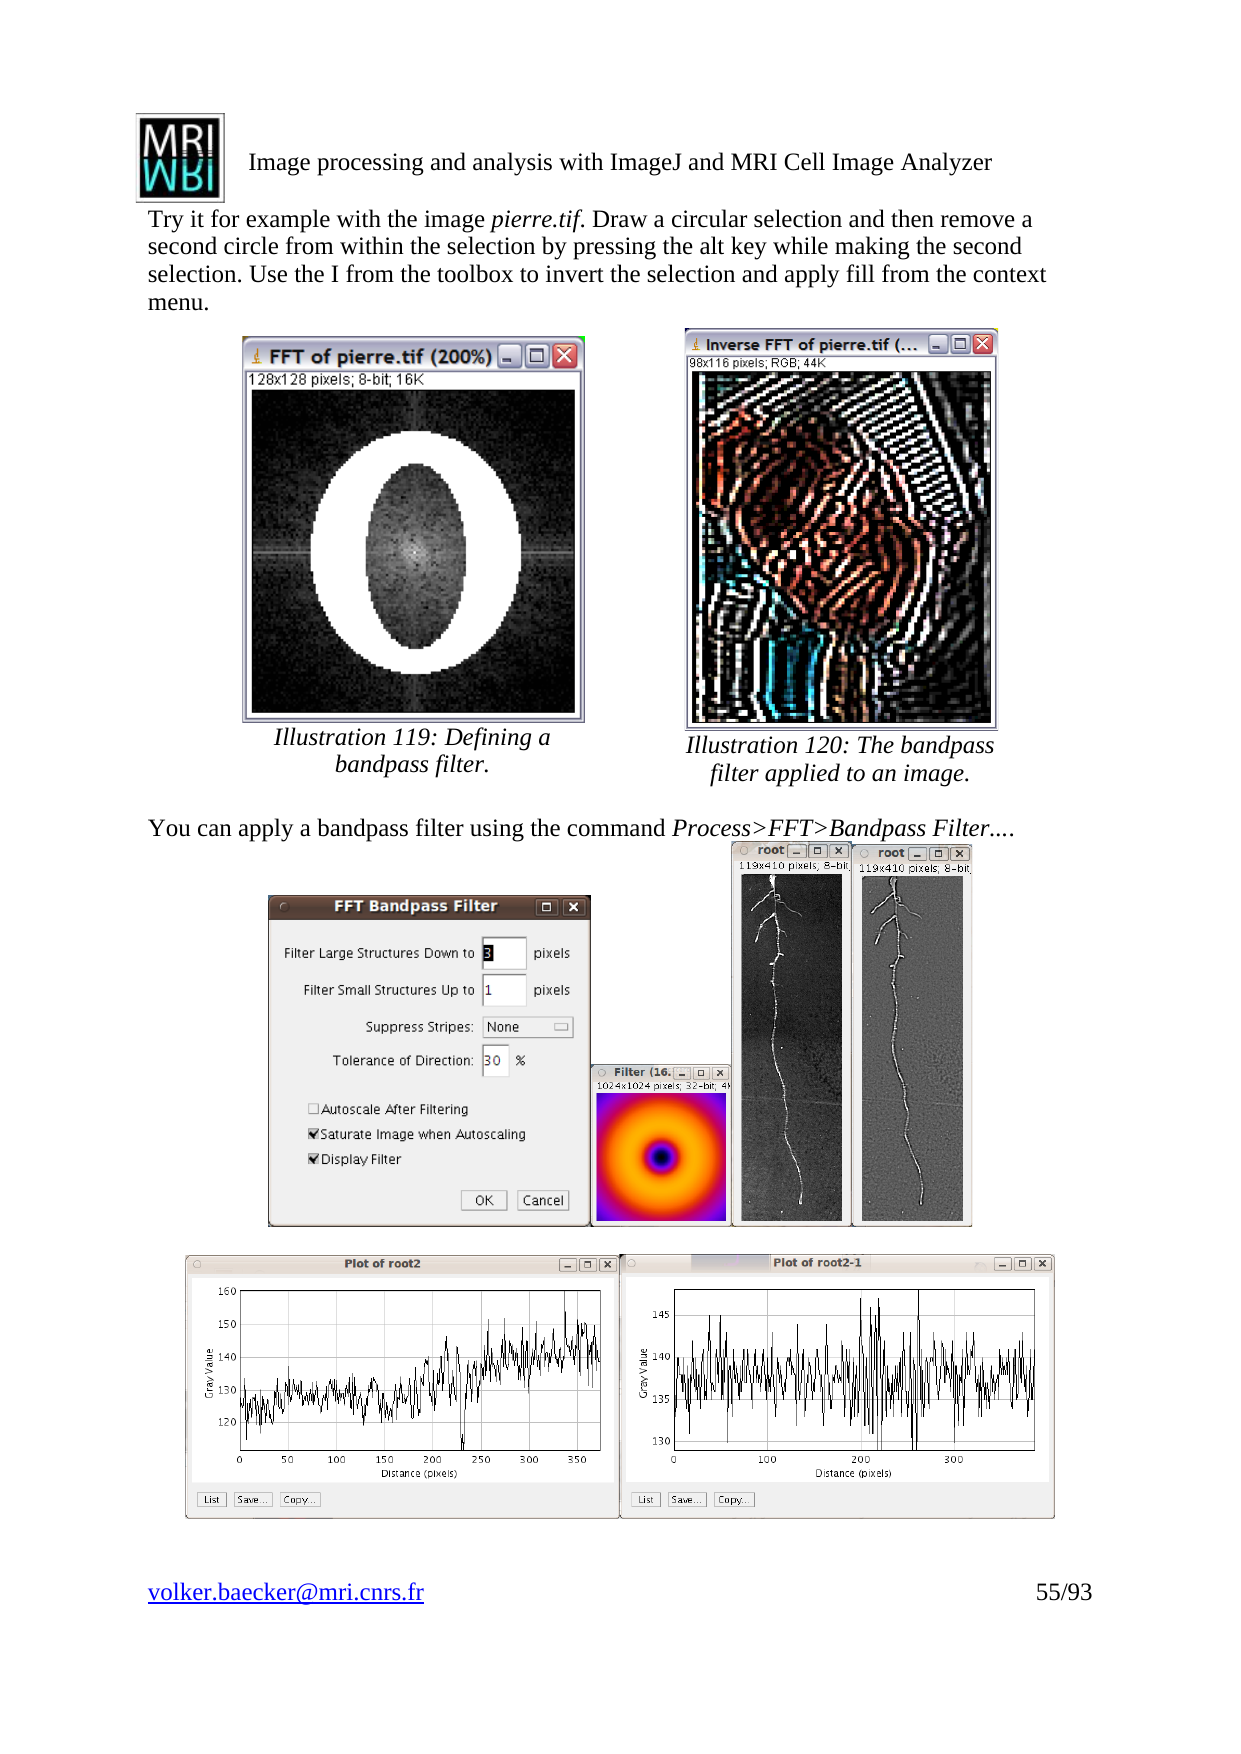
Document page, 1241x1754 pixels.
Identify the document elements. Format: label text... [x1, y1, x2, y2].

picture [135, 113, 225, 203]
text Illustration : Defining a bandpass filter. [242, 723, 584, 778]
text Illustration : The bandpass filter applied to an image. [684, 731, 998, 786]
picture [268, 841, 973, 1227]
picture [242, 336, 585, 723]
picture [684, 328, 999, 731]
picture [185, 1254, 1055, 1519]
text Try it for example with the image pierre.tif. Draw a circular selection and then remove a second circle from within the selection by pressing the alt key while making the second selection. Use the I from the toolbox to invert the selection and apply fill from the context menu. [148, 205, 1092, 316]
text You can apply a bandpass filter using the command Process>FFT>Bandpass Filter.... [148, 814, 1092, 842]
